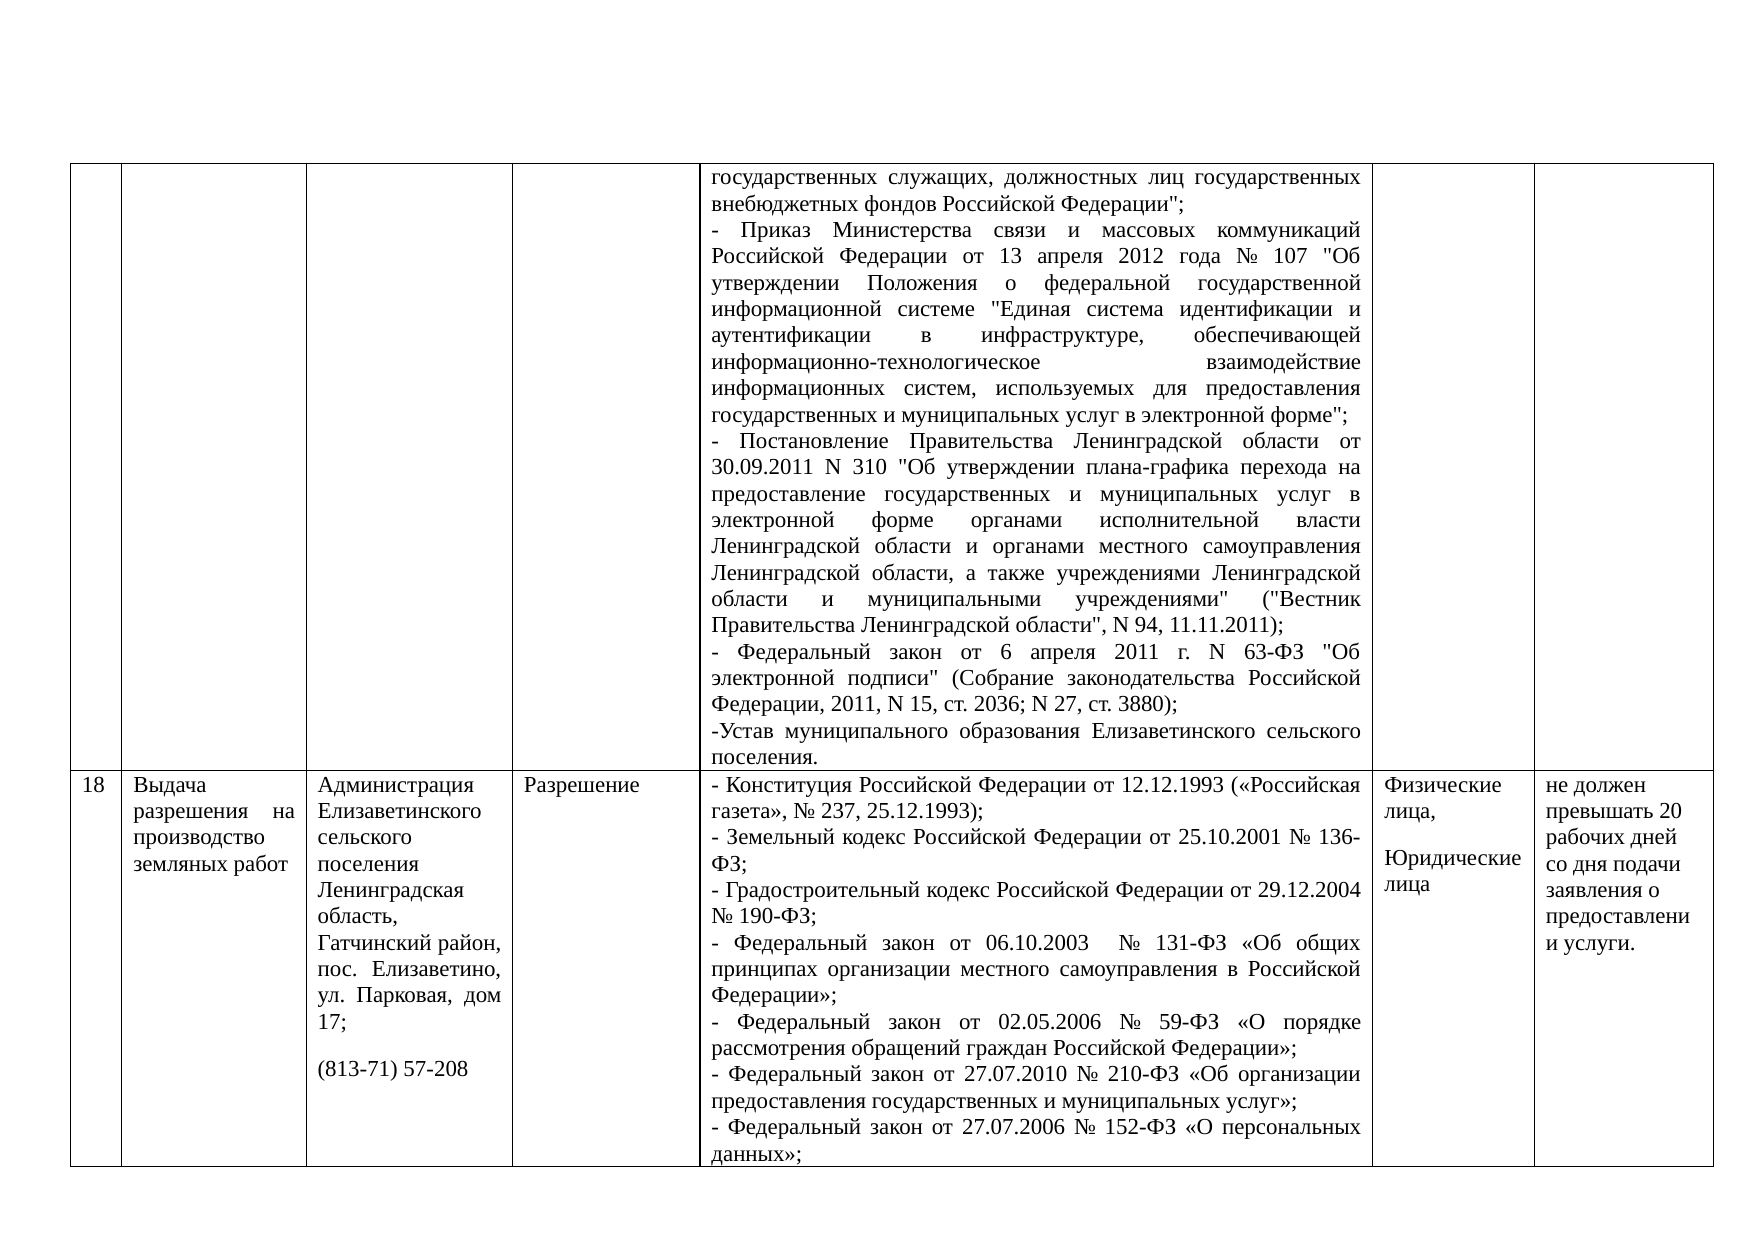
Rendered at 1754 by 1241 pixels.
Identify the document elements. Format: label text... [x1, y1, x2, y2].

table_cell государственных служащих, должностных лиц государственных внебюджетных фондов Российской Федерации"; - Приказ Министерства связи и массовых коммуникаций Российской Федерации от 13 апреля 2012 года № 107 "Об утверждении Положения о федеральной государственной информационной системе "Единая система идентификации и аутентификации в инфраструктуре, обеспечивающей информационно-технологическое взаимодействие информационных систем, используемых для предоставления государственных и муниципальных услуг в электронной форме"; - Постановление Правительства Ленинградской области от 30.09.2011 N 310 "Об утверждении плана-графика перехода на предоставление государственных и муниципальных услуг в электронной форме органами исполнительной власти Ленинградской области и органами местного самоуправления Ленинградской области, а также учреждениями Ленинградской области и муниципальными учреждениями" ("Вестник Правительства Ленинградской области", N 94, 11.11.2011); - Федеральный закон от 6 апреля 2011 г. N 63-ФЗ "Об электронной подписи" (Собрание законодательства Российской Федерации, 2011, N 15, ст. 2036; N 27, ст. 3880); -Устав муниципального образования Елизаветинского сельского поселения. [701, 164, 1372, 769]
table_cell Физические лица, Юридические лица [1373, 771, 1534, 1166]
table_cell [513, 164, 699, 769]
table_cell [122, 164, 306, 769]
table_cell [71, 164, 121, 769]
table_cell Выдача разрешения на производство земляных работ [122, 771, 306, 1166]
table_cell Администрация Елизаветинского сельского поселения Ленинградская область, Гатчинский район, пос. Елизаветино, ул. Парковая, дом 17; (813-71) 57-208 [307, 771, 512, 1166]
table_cell [1373, 164, 1534, 769]
table_cell [307, 164, 512, 769]
table_cell Разрешение [513, 771, 699, 1166]
table_cell не должен превышать 20 рабочих дней со дня подачи заявления о предоставлении услуги. [1535, 771, 1713, 1166]
table_cell - Конституция Российской Федерации от 12.12.1993 («Российская газета», № 237, 25.12.1993); - Земельный кодекс Российской Федерации от 25.10.2001 № 136-ФЗ; - Градостроительный кодекс Российской Федерации от 29.12.2004 № 190-ФЗ; - Федеральный закон от 06.10.2003 № 131-ФЗ «Об общих принципах организации местного самоуправления в Российской Федерации»; - Федеральный закон от 02.05.2006 № 59-ФЗ «О порядке рассмотрения обращений граждан Российской Федерации»; - Федеральный закон от 27.07.2010 № 210-ФЗ «Об организации предоставления государственных и муниципальных услуг»; - Федеральный закон от 27.07.2006 № 152-ФЗ «О персональных данных»; [701, 771, 1372, 1166]
table_cell [1535, 164, 1713, 769]
table_cell 18 [71, 771, 121, 1166]
